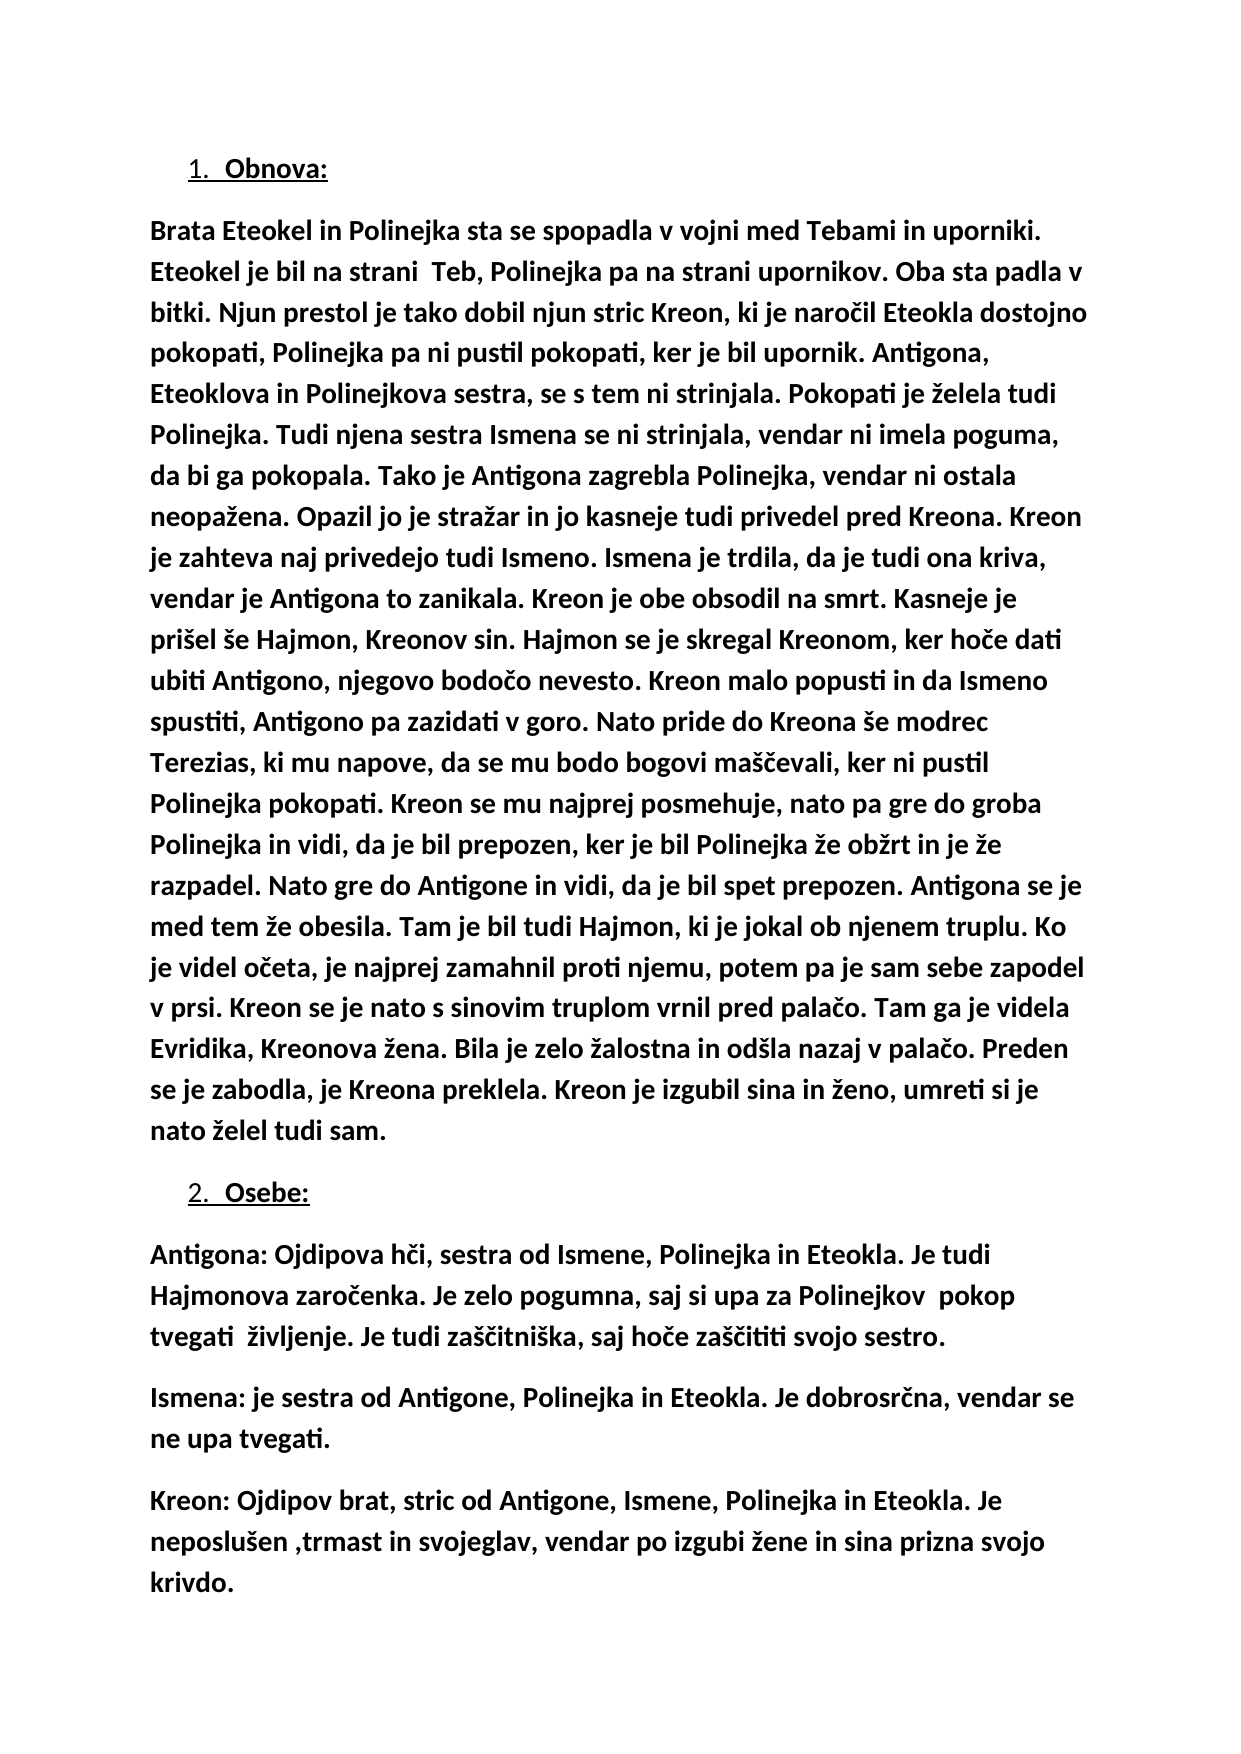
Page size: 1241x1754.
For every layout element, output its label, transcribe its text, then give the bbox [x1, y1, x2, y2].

text Brata Eteokel in Polinejka sta se spopadla v vojni med Tebami in uporniki. Eteokel je bil na strani Teb, Polinejka pa na strani upornikov. Oba sta padla v bitki. Njun prestol je tako dobil njun stric Kreon, ki je naročil Eteokla dostojno pokopati, Polinejka pa ni pustil pokopati, ker je bil upornik. Antigona, Eteoklova in Polinejkova sestra, se s tem ni strinjala. Pokopati je želela tudi Polinejka. Tudi njena sestra Ismena se ni strinjala, vendar ni imela poguma, da bi ga pokopala. Tako je Antigona zagrebla Polinejka, vendar ni ostala neopažena. Opazil jo je stražar in jo kasneje tudi privedel pred Kreona. Kreon je zahteva naj privedejo tudi Ismeno. Ismena je trdila, da je tudi ona kriva, vendar je Antigona to zanikala. Kreon je obe obsodil na smrt. Kasneje je prišel še Hajmon, Kreonov sin. Hajmon se je skregal Kreonom, ker hoče dati ubiti Antigono, njegovo bodočo nevesto. Kreon malo popusti in da Ismeno spustiti, Antigono pa zazidati v goro. Nato pride do Kreona še modrec Terezias, ki mu napove, da se mu bodo bogovi maščevali, ker ni pustil Polinejka pokopati. Kreon se mu najprej posmehuje, nato pa gre do groba Polinejka in vidi, da je bil prepozen, ker je bil Polinejka že obžrt in je že razpadel. Nato gre do Antigone in vidi, da je bil spet prepozen. Antigona se je med tem že obesila. Tam je bil tudi Hajmon, ki je jokal ob njenem truplu. Ko je videl očeta, je najprej zamahnil proti njemu, potem pa je sam sebe zapodel v prsi. Kreon se je nato s sinovim truplom vrnil pred palačo. Tam ga je videla Evridika, Kreonova žena. Bila je zelo žalostna in odšla nazaj v palačo. Preden se je zabodla, je Kreona preklela. Kreon je izgubil sina in ženo, umreti si je nato želel tudi sam. [150, 212, 1090, 1148]
list Osebe: [187, 1174, 1090, 1210]
text Antigona: Ojdipova hči, sestra od Ismene, Polinejka in Eteokla. Je tudi Hajmonova zaročenka. Je zelo pogumna, saj si upa za Polinejkov pokop tvegati življenje. Je tudi zaščitniška, saj hoče zaščititi svojo sestro. [150, 1236, 1090, 1353]
list Obnova: [187, 150, 1090, 186]
text Kreon: Ojdipov brat, stric od Antigone, Ismene, Polinejka in Eteokla. Je neposlušen ,trmast in svojeglav, vendar po izgubi žene in sina prizna svojo krivdo. [150, 1482, 1090, 1600]
text Ismena: je sestra od Antigone, Polinejka in Eteokla. Je dobrosrčna, vendar se ne upa tvegati. [150, 1379, 1090, 1456]
